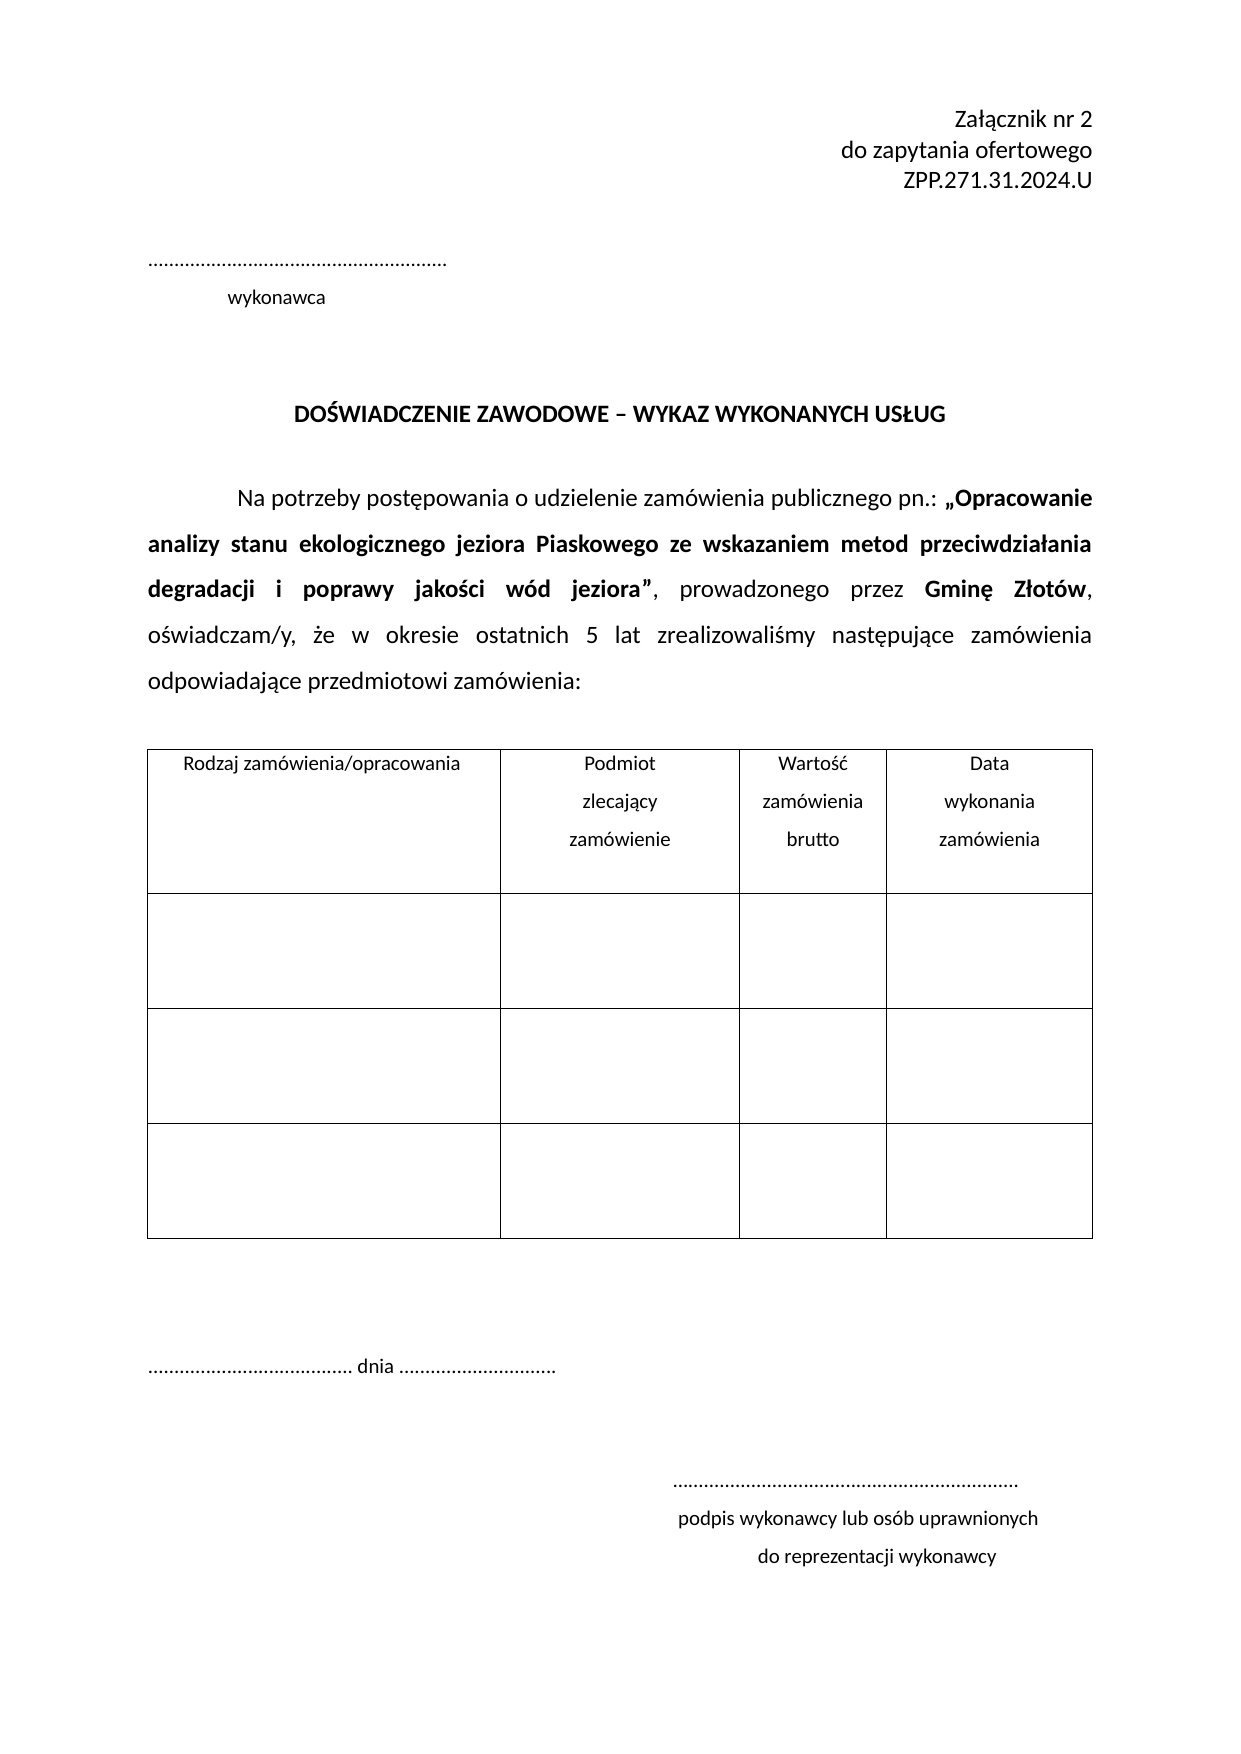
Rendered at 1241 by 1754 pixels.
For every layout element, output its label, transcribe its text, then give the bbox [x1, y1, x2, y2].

table_cell [740, 1124, 886, 1237]
text wykonawca [148, 284, 1093, 309]
table_cell [501, 1009, 739, 1123]
text Załącznik nr 2 [148, 103, 1093, 134]
table_header Rodzaj zamówienia/opracowania [148, 750, 500, 893]
text ZPP.271.31.2024.U [148, 164, 1093, 195]
text podpis wykonawcy lub osób uprawnionych [148, 1505, 1093, 1531]
table_header Wartość zamówienia brutto [740, 750, 886, 893]
table_cell [887, 1009, 1092, 1123]
table_cell [740, 894, 886, 1008]
table_cell [887, 1124, 1092, 1237]
text …............................................................... [148, 1467, 1093, 1493]
text DOŚWIADCZENIE ZAWODOWE – WYKAZ WYKONANYCH USŁUG [148, 398, 1093, 429]
table_cell [148, 1009, 500, 1123]
text ......................................................... [148, 246, 1093, 271]
table_cell [148, 894, 500, 1008]
table_cell [887, 894, 1092, 1008]
text Na potrzeby postępowania o udzielenie zamówienia publicznego pn.: „Opracowanie analizy stanu ekologicznego jeziora Piaskowego ze wskazaniem metod przeciwdziałania degradacji i poprawy jakości wód jeziora”, prowadzonego przez Gminę Złotów, oświadczam/y, że w okresie ostatnich 5 lat zrealizowaliśmy następujące zamówienia odpowiadające przedmiotowi zamówienia: [148, 482, 1093, 696]
text ....................................... dnia .............................. [148, 1353, 1093, 1378]
table_header Data wykonania zamówienia [887, 750, 1092, 893]
table_header Podmiot zlecający zamówienie [501, 750, 739, 893]
table_cell [501, 894, 739, 1008]
text do reprezentacji wykonawcy [148, 1543, 1093, 1569]
text do zapytania ofertowego [148, 134, 1093, 164]
table_cell [501, 1124, 739, 1237]
table_cell [740, 1009, 886, 1123]
table_cell [148, 1124, 500, 1237]
